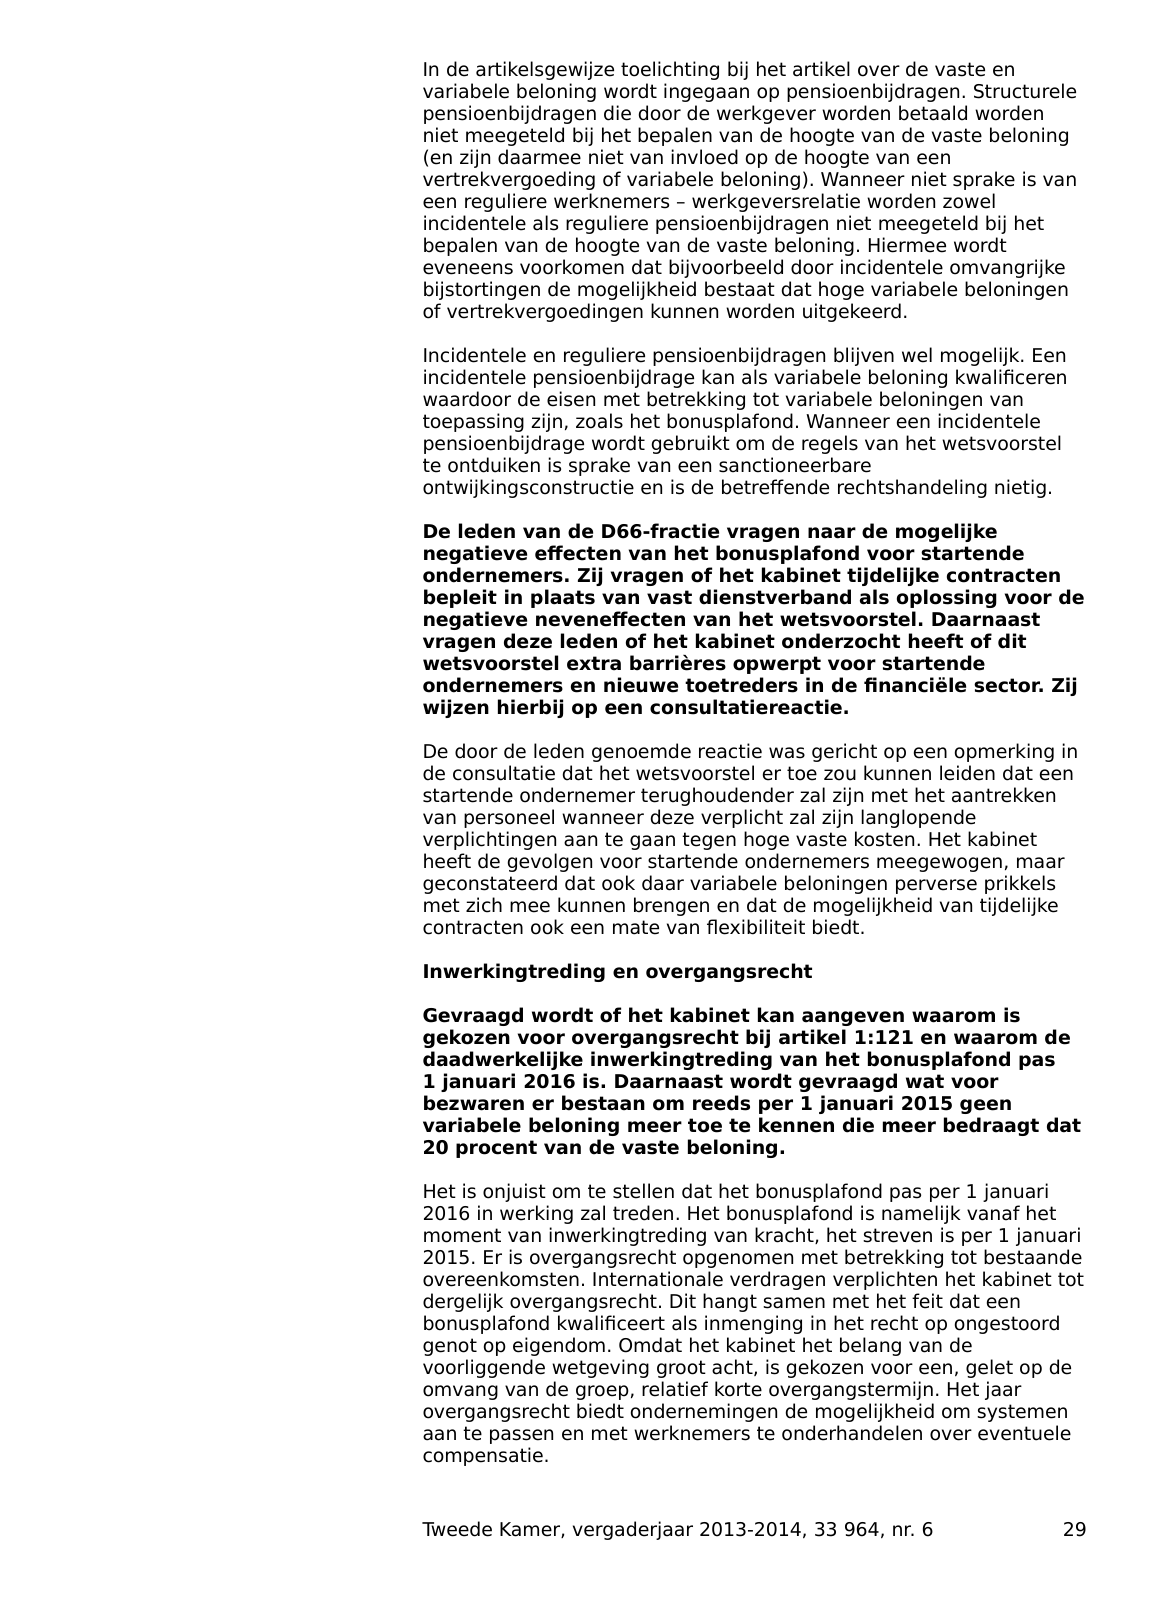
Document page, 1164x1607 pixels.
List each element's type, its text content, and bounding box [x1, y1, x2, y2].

text Incidentele en reguliere pensioenbijdragen blijven wel mogelijk. Een incidentele pensioenbijdrage kan als variabele beloning kwalificeren waardoor de eisen met betrekking tot variabele beloningen van toepassing zijn, zoals het bonusplafond. Wanneer een incidentele pensioenbijdrage wordt gebruikt om de regels van het wetsvoorstel te ontduiken is sprake van een sanctioneerbare ontwijkingsconstructie en is de betreffende rechtshandeling nietig. [422, 345, 1087, 499]
subtitle Inwerkingtreding en overgangsrecht [422, 961, 1087, 983]
text Gevraagd wordt of het kabinet kan aangeven waarom is gekozen voor overgangsrecht bij artikel 1:121 en waarom de daadwerkelijke inwerkingtreding van het bonusplafond pas 1 januari 2016 is. Daarnaast wordt gevraagd wat voor bezwaren er bestaan om reeds per 1 januari 2015 geen variabele beloning meer toe te kennen die meer bedraagt dat 20 procent van de vaste beloning. [422, 1005, 1087, 1159]
text De leden van de D66-fractie vragen naar de mogelijke negatieve effecten van het bonusplafond voor startende ondernemers. Zij vragen of het kabinet tijdelijke contracten bepleit in plaats van vast dienstverband als oplossing voor de negatieve neveneffecten van het wetsvoorstel. Daarnaast vragen deze leden of het kabinet onderzocht heeft of dit wetsvoorstel extra barrières opwerpt voor startende ondernemers en nieuwe toetreders in de financiële sector. Zij wijzen hierbij op een consultatiereactie. [422, 521, 1087, 719]
text Het is onjuist om te stellen dat het bonusplafond pas per 1 januari 2016 in werking zal treden. Het bonusplafond is namelijk vanaf het moment van inwerkingtreding van kracht, het streven is per 1 januari 2015. Er is overgangsrecht opgenomen met betrekking tot bestaande overeenkomsten. Internationale verdragen verplichten het kabinet tot dergelijk overgangsrecht. Dit hangt samen met het feit dat een bonusplafond kwalificeert als inmenging in het recht op ongestoord genot op eigendom. Omdat het kabinet het belang van de voorliggende wetgeving groot acht, is gekozen voor een, gelet op de omvang van de groep, relatief korte overgangstermijn. Het jaar overgangsrecht biedt ondernemingen de mogelijkheid om systemen aan te passen en met werknemers te onderhandelen over eventuele compensatie. [422, 1181, 1087, 1467]
text In de artikelsgewijze toelichting bij het artikel over de vaste en variabele beloning wordt ingegaan op pensioenbijdragen. Structurele pensioenbijdragen die door de werkgever worden betaald worden niet meegeteld bij het bepalen van de hoogte van de vaste beloning (en zijn daarmee niet van invloed op de hoogte van een vertrekvergoeding of variabele beloning). Wanneer niet sprake is van een reguliere werknemers – werkgeversrelatie worden zowel incidentele als reguliere pensioenbijdragen niet meegeteld bij het bepalen van de hoogte van de vaste beloning. Hiermee wordt eveneens voorkomen dat bijvoorbeeld door incidentele omvangrijke bijstortingen de mogelijkheid bestaat dat hoge variabele beloningen of vertrekvergoedingen kunnen worden uitgekeerd. [422, 59, 1087, 323]
text De door de leden genoemde reactie was gericht op een opmerking in de consultatie dat het wetsvoorstel er toe zou kunnen leiden dat een startende ondernemer terughoudender zal zijn met het aantrekken van personeel wanneer deze verplicht zal zijn langlopende verplichtingen aan te gaan tegen hoge vaste kosten. Het kabinet heeft de gevolgen voor startende ondernemers meegewogen, maar geconstateerd dat ook daar variabele beloningen perverse prikkels met zich mee kunnen brengen en dat de mogelijkheid van tijdelijke contracten ook een mate van flexibiliteit biedt. [422, 741, 1087, 939]
